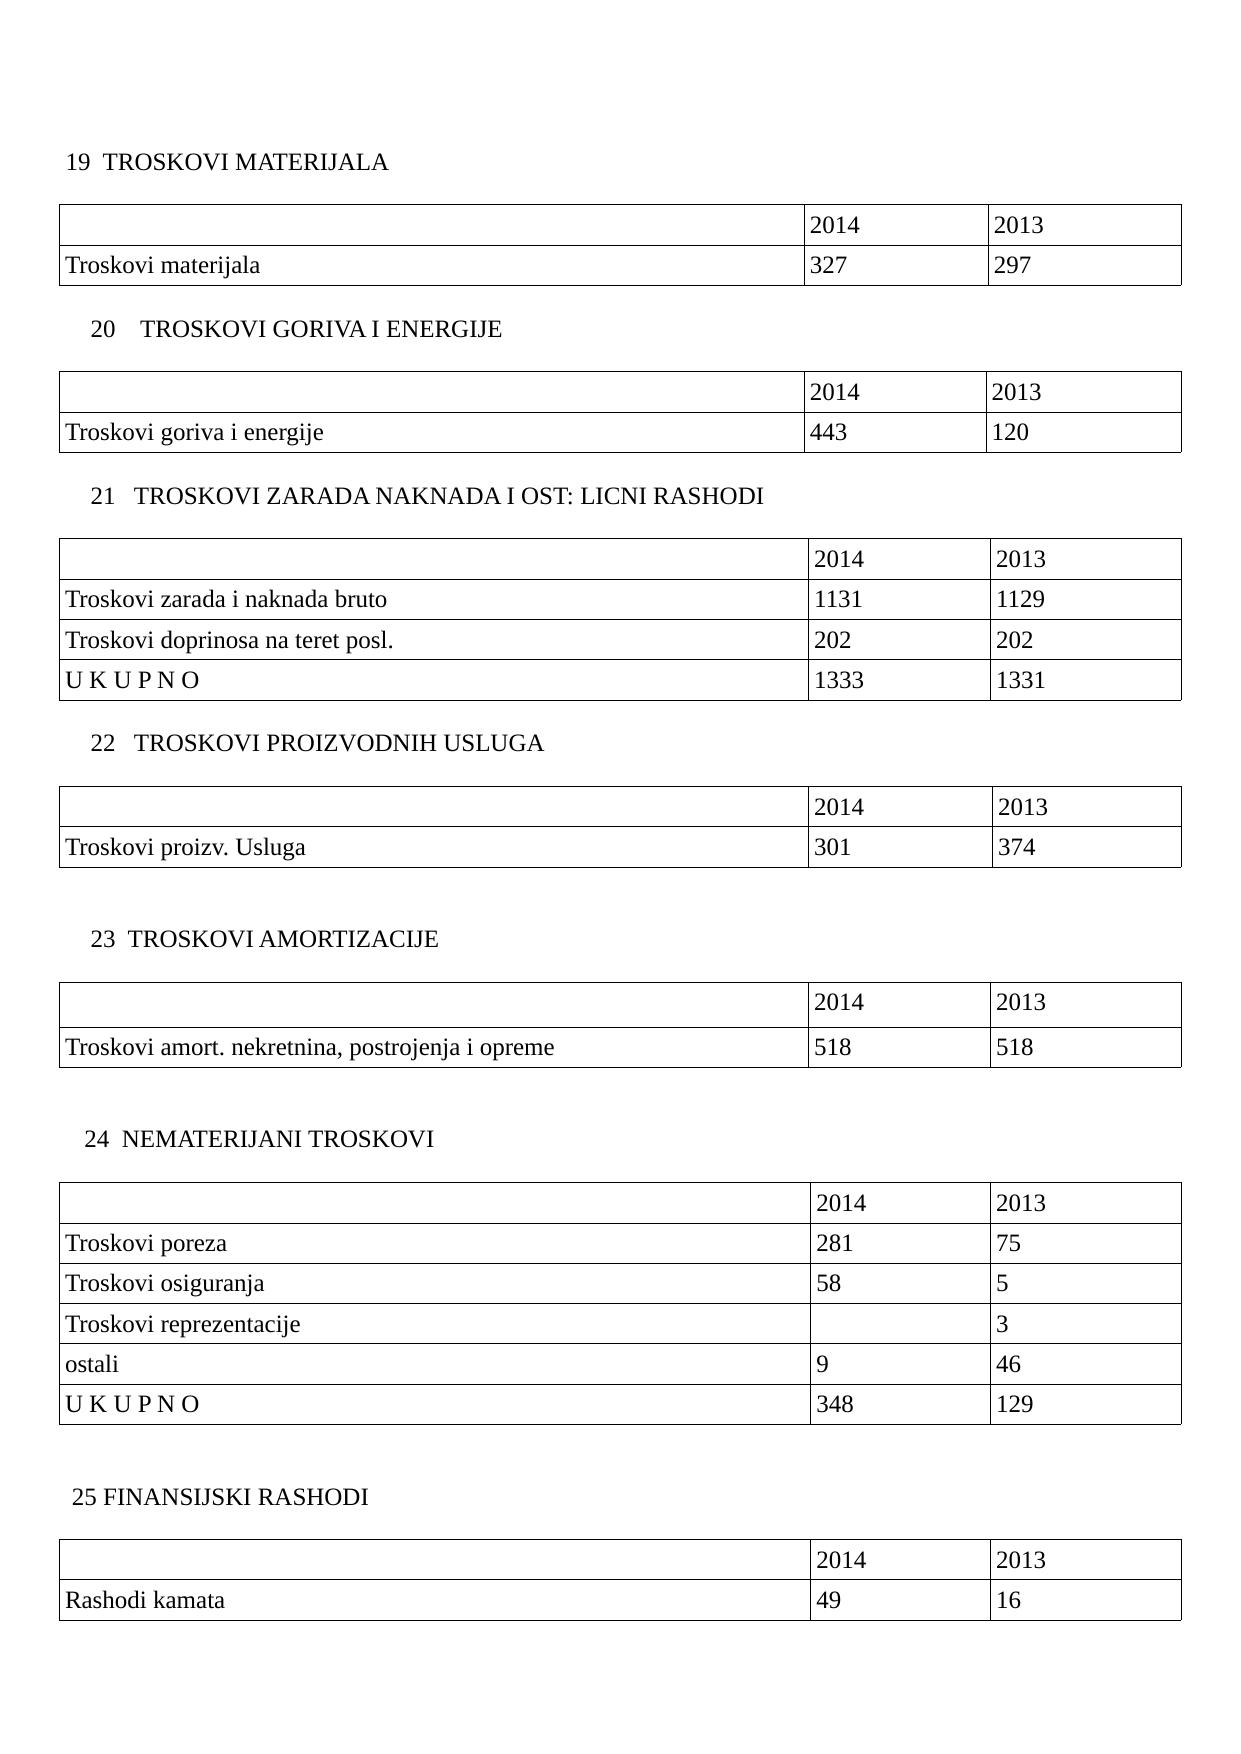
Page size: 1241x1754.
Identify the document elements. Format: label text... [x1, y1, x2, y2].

table_cell Troskovi osiguranja [60, 1264, 810, 1303]
text 23 TROSKOVI AMORTIZACIJE [59, 924, 1181, 953]
table_header [60, 539, 808, 579]
table_cell 49 [811, 1580, 990, 1620]
table_cell 518 [991, 1028, 1181, 1067]
table_header 2014 [809, 787, 992, 826]
table_header [60, 1183, 810, 1222]
table_header [60, 983, 808, 1027]
table_cell 374 [993, 827, 1181, 867]
table_header [60, 205, 804, 245]
table_header [60, 787, 808, 826]
table_cell U K U P N O [60, 660, 808, 699]
table_cell Troskovi proizv. Usluga [60, 827, 808, 867]
table_header 2013 [993, 787, 1181, 826]
table_cell 1131 [809, 580, 990, 619]
table_cell 5 [991, 1264, 1181, 1303]
table_cell 1331 [991, 660, 1181, 699]
table_header [60, 372, 804, 412]
table_header 2014 [805, 205, 988, 245]
table_cell 297 [989, 246, 1181, 285]
text 24 NEMATERIJANI TROSKOVI [59, 1124, 1181, 1153]
table_cell Troskovi doprinosa na teret posl. [60, 620, 808, 659]
table_cell Troskovi reprezentacije [60, 1304, 810, 1343]
table_cell 129 [991, 1385, 1181, 1424]
table_header 2013 [991, 1183, 1181, 1222]
table_cell 120 [987, 413, 1181, 452]
table_cell Troskovi materijala [60, 246, 804, 285]
table_cell 202 [809, 620, 990, 659]
text 21 TROSKOVI ZARADA NAKNADA I OST: LICNI RASHODI [59, 481, 1181, 509]
table_cell [811, 1304, 990, 1343]
table_cell 202 [991, 620, 1181, 659]
table_header 2014 [805, 372, 986, 412]
table_header 2014 [811, 1540, 990, 1579]
text 19 TROSKOVI MATERIJALA [59, 147, 1181, 176]
text 22 TROSKOVI PROIZVODNIH USLUGA [59, 728, 1181, 757]
table_header 2013 [989, 205, 1181, 245]
table_cell Troskovi goriva i energije [60, 413, 804, 452]
table_cell 348 [811, 1385, 990, 1424]
table_cell 327 [805, 246, 988, 285]
table_cell Troskovi amort. nekretnina, postrojenja i opreme [60, 1028, 808, 1067]
table_header 2014 [809, 983, 990, 1027]
table_cell Rashodi kamata [60, 1580, 810, 1620]
table_cell 9 [811, 1344, 990, 1384]
table_cell 3 [991, 1304, 1181, 1343]
table_header 2014 [809, 539, 990, 579]
table_cell 301 [809, 827, 992, 867]
table_cell 1333 [809, 660, 990, 699]
table_header [60, 1540, 810, 1579]
table_header 2013 [991, 983, 1181, 1027]
table_header 2013 [987, 372, 1181, 412]
table_header 2013 [991, 539, 1181, 579]
table_cell 1129 [991, 580, 1181, 619]
table_cell 443 [805, 413, 986, 452]
text 20 TROSKOVI GORIVA I ENERGIJE [59, 314, 1181, 343]
table_cell U K U P N O [60, 1385, 810, 1424]
table_header 2013 [991, 1540, 1181, 1579]
table_cell ostali [60, 1344, 810, 1384]
table_cell 58 [811, 1264, 990, 1303]
table_cell 46 [991, 1344, 1181, 1384]
text 25 FINANSIJSKI RASHODI [59, 1482, 1181, 1510]
table_cell 16 [991, 1580, 1181, 1620]
table_cell 281 [811, 1224, 990, 1263]
table_cell 518 [809, 1028, 990, 1067]
table_cell Troskovi poreza [60, 1224, 810, 1263]
table_header 2014 [811, 1183, 990, 1222]
table_cell 75 [991, 1224, 1181, 1263]
table_cell Troskovi zarada i naknada bruto [60, 580, 808, 619]
